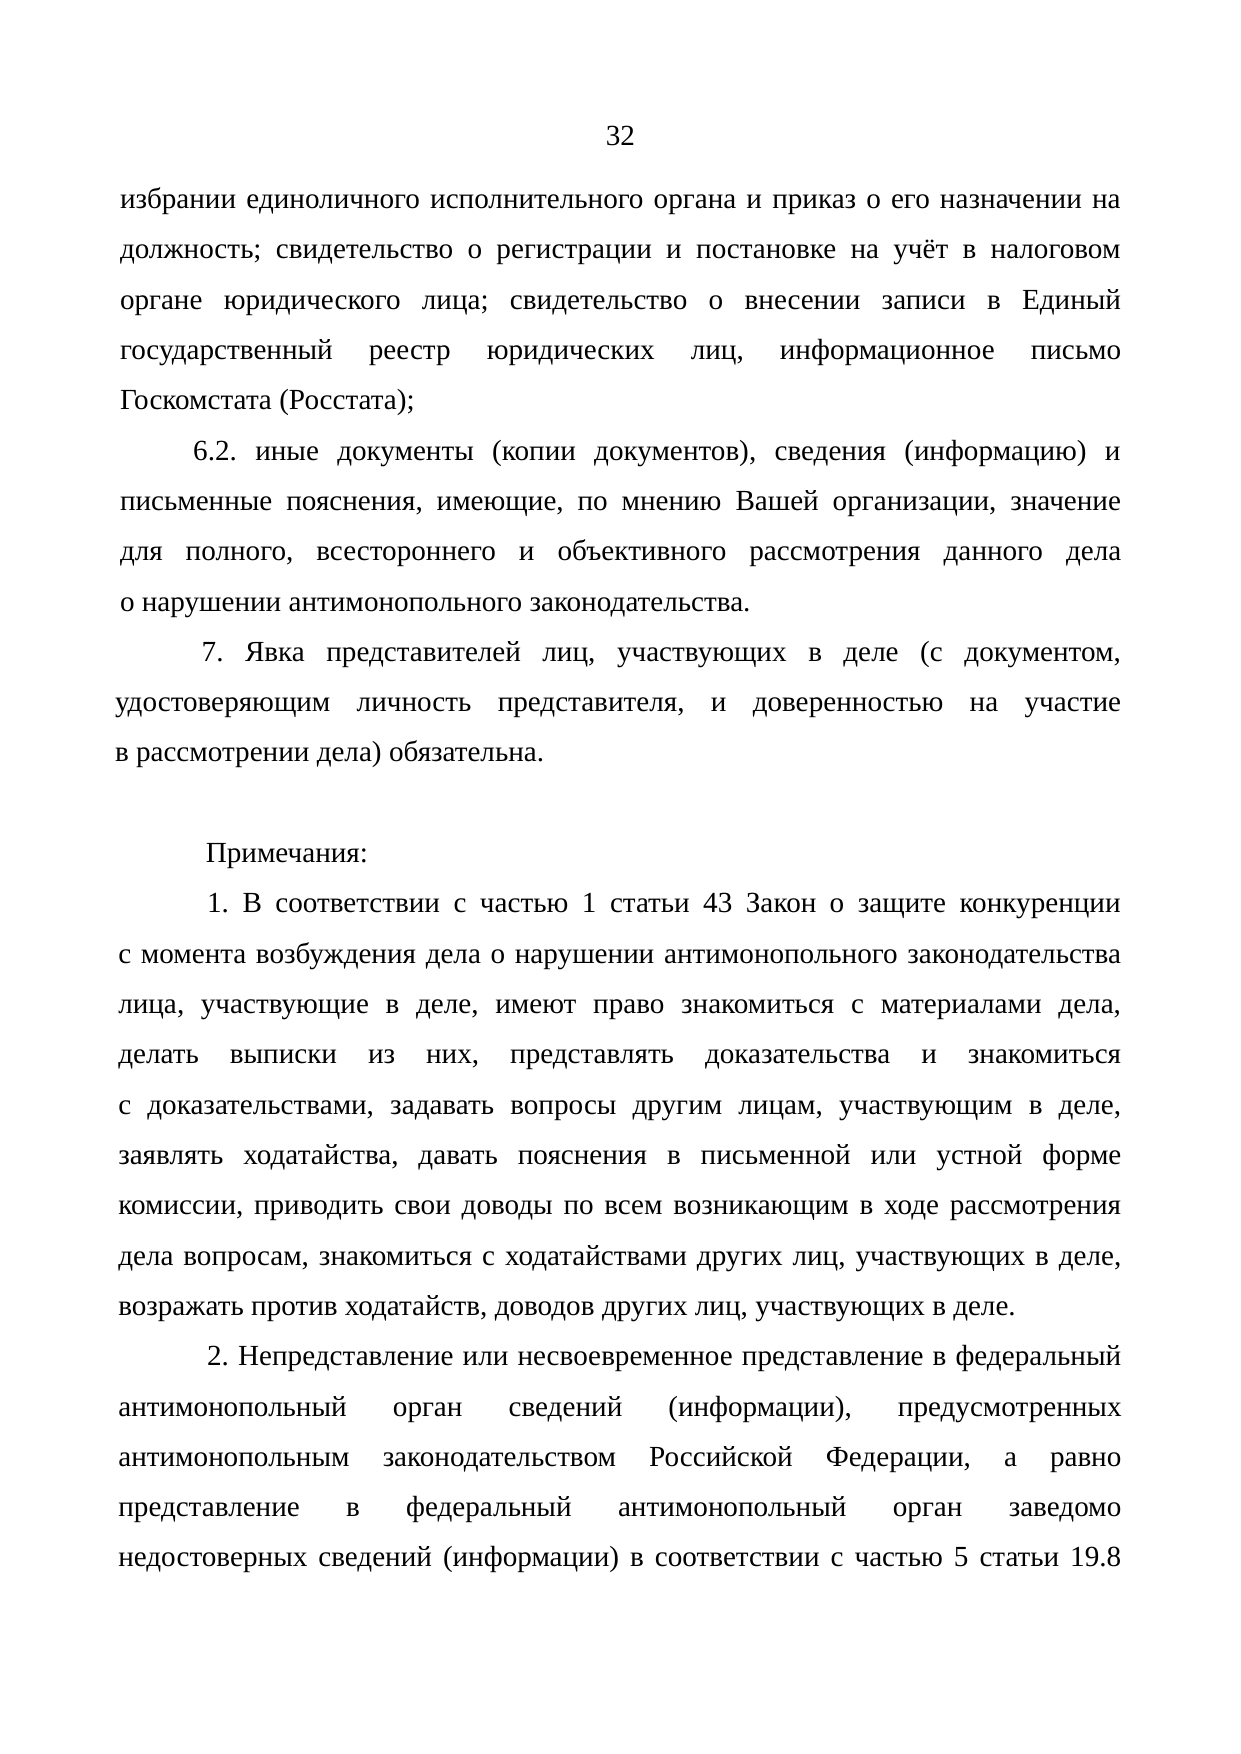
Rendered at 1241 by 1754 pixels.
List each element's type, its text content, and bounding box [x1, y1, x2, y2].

text 1. В соответствии с частью 1 статьи 43 Закон о защите конкуренции с момента возбуждения дела о нарушении антимонопольного законодательства лица, участвующие в деле, имеют право знакомиться с материалами дела, делать выписки из них, представлять доказательства и знакомиться с доказательствами, задавать вопросы другим лицам, участвующим в деле, заявлять ходатайства, давать пояснения в письменной или устной форме комиссии, приводить свои доводы по всем возникающим в ходе рассмотрения дела вопросам, знакомиться с ходатайствами других лиц, участвующих в деле, возражать против ходатайств, доводов других лиц, участвующих в деле. [118, 886, 1122, 1322]
text Примечания: [118, 835, 1122, 869]
list 6.2. иные документы (копии документов), сведения (информацию) и письменные пояснения, имеющие, по мнению Вашей организации, значение для полного, всестороннего и объективного рассмотрения данного дела о нарушении антимонопольного законодательства. [120, 433, 1122, 617]
list 7. Явка представителей лиц, участвующих в деле (с документом, удостоверяющим личность представителя, и доверенностью на участие в рассмотрении дела) обязательна. [115, 634, 1122, 768]
text 2. Непредставление или несвоевременное представление в федеральный антимонопольный орган сведений (информации), предусмотренных антимонопольным законодательством Российской Федерации, а равно представление в федеральный антимонопольный орган заведомо недостоверных сведений (информации) в соответствии с частью 5 статьи 19.8 [118, 1338, 1122, 1573]
list избрании единоличного исполнительного органа и приказ о его назначении на должность; свидетельство о регистрации и постановке на учёт в налоговом органе юридического лица; свидетельство о внесении записи в Единый государственный реестр юридических лиц, информационное письмо Госкомстата (Росстата); [120, 181, 1122, 416]
